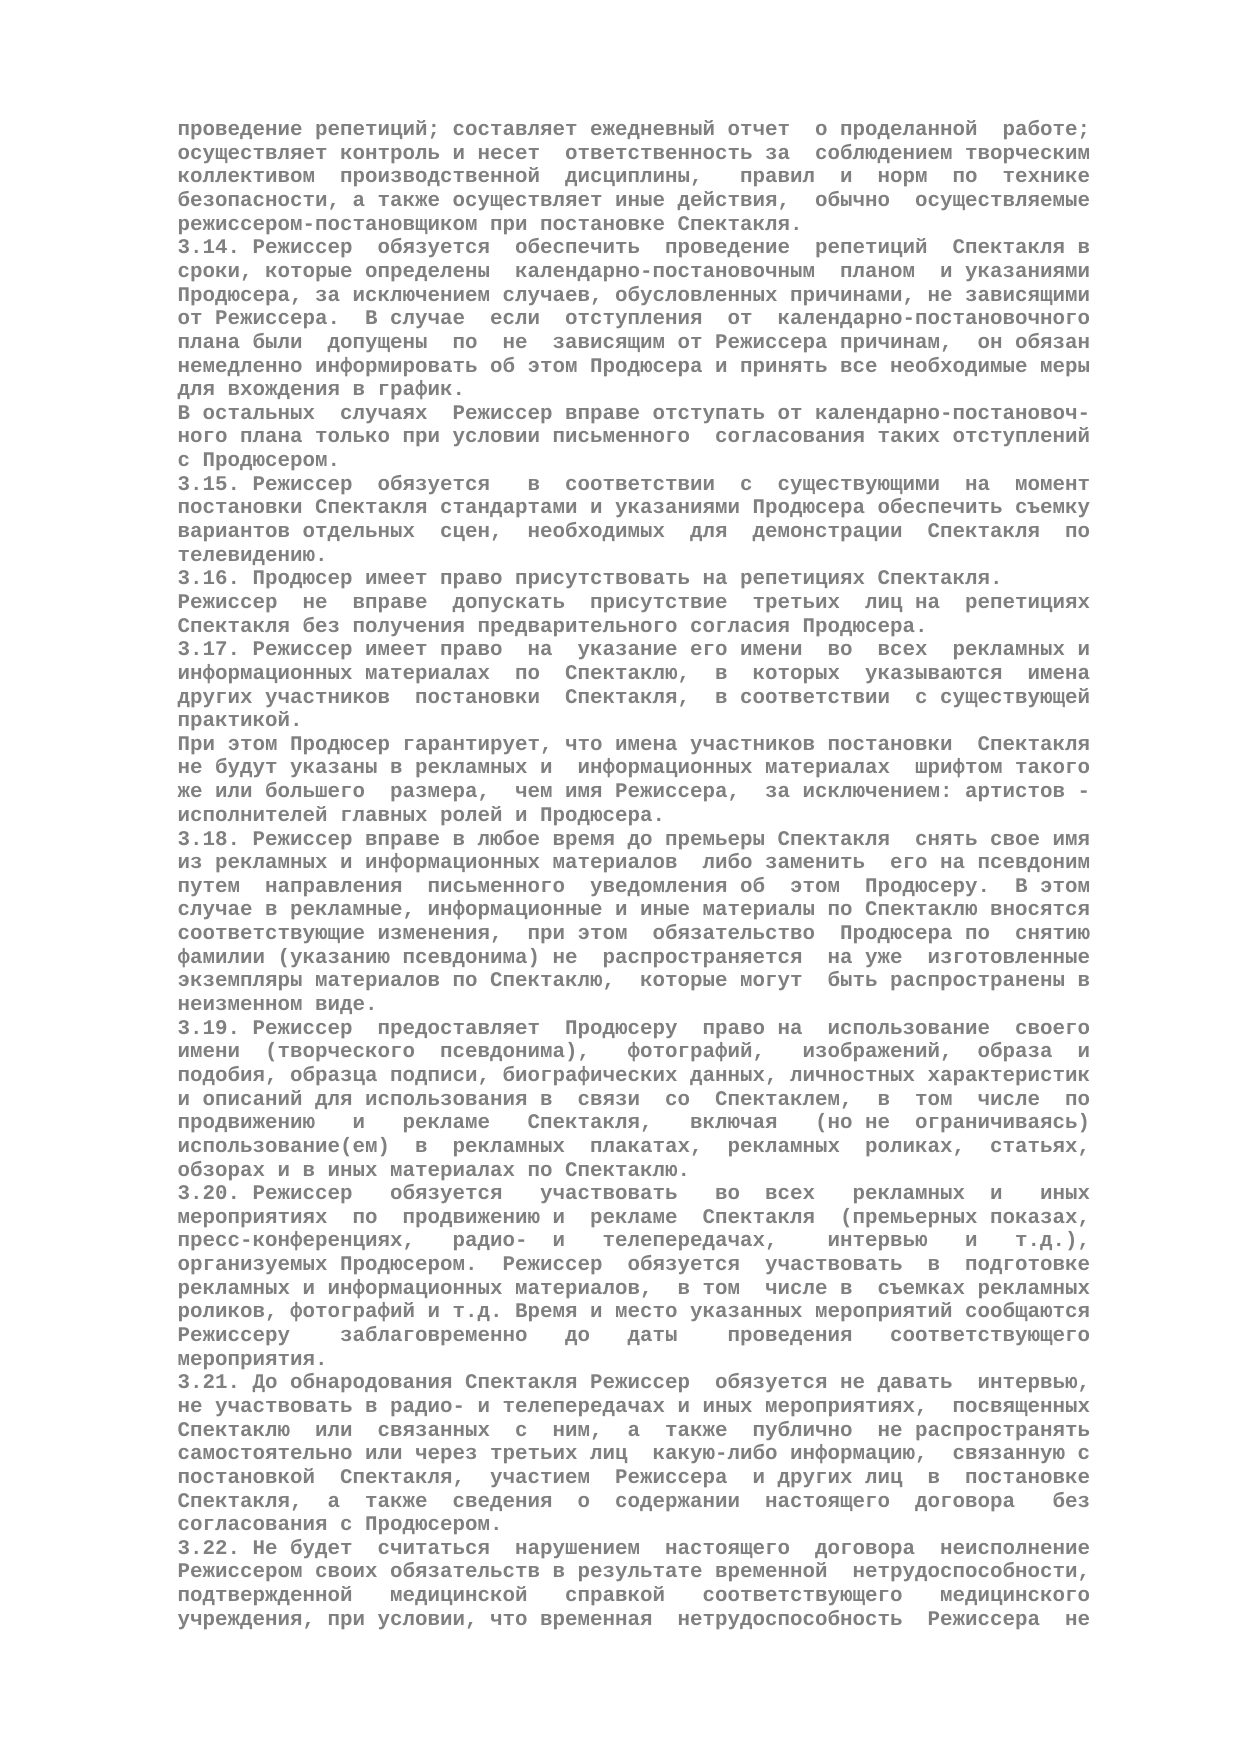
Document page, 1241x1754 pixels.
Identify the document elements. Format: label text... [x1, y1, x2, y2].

text с Продюсером. [177, 449, 1152, 473]
text для вхождения в график. [177, 378, 1152, 402]
text мероприятиях по продвижению и рекламе Спектакля (премьерных показах, [177, 1206, 1152, 1229]
text роликов, фотографий и т.д. Время и место указанных мероприятий сообщаются [177, 1300, 1152, 1324]
text Продюсера, за исключением случаев, обусловленных причинами, не зависящими [177, 284, 1152, 307]
text фамилии (указанию псевдонима) не распространяется на уже изготовленные [177, 946, 1152, 969]
text 3.16. Продюсер имеет право присутствовать на репетициях Спектакля. [177, 567, 1152, 591]
text путем направления письменного уведомления об этом Продюсеру. В этом [177, 875, 1152, 898]
text 3.20. Режиссер обязуется участвовать во всех рекламных и иных [177, 1182, 1152, 1206]
text Спектакля без получения предварительного согласия Продюсера. [177, 615, 1152, 638]
text Режиссеру заблаговременно до даты проведения соответствующего [177, 1324, 1152, 1348]
text телевидению. [177, 544, 1152, 567]
text Режиссер не вправе допускать присутствие третьих лиц на репетициях [177, 591, 1152, 615]
text сроки, которые определены календарно-постановочным планом и указаниями [177, 260, 1152, 284]
text 3.21. До обнародования Спектакля Режиссер обязуется не давать интервью, [177, 1371, 1152, 1395]
text не будут указаны в рекламных и информационных материалах шрифтом такого [177, 757, 1152, 780]
text неизменном виде. [177, 993, 1152, 1017]
text подобия, образца подписи, биографических данных, личностных характеристик [177, 1064, 1152, 1088]
text немедленно информировать об этом Продюсера и принять все необходимые меры [177, 354, 1152, 378]
text и описаний для использования в связи со Спектаклем, в том числе по [177, 1088, 1152, 1111]
text согласования с Продюсером. [177, 1513, 1152, 1537]
text 3.17. Режиссер имеет право на указание его имени во всех рекламных и [177, 638, 1152, 662]
text из рекламных и информационных материалов либо заменить его на псевдоним [177, 851, 1152, 875]
text Спектаклю или связанных с ним, а также публично не распространять [177, 1419, 1152, 1442]
text учреждения, при условии, что временная нетрудоспособность Режиссера не [177, 1608, 1152, 1631]
text 3.19. Режиссер предоставляет Продюсеру право на использование своего [177, 1017, 1152, 1040]
text других участников постановки Спектакля, в соответствии с существующей [177, 686, 1152, 709]
text осуществляет контроль и несет ответственность за соблюдением творческим [177, 142, 1152, 165]
text проведение репетиций; составляет ежедневный отчет о проделанной работе; [177, 118, 1152, 142]
text пресс-конференциях, радио- и телепередачах, интервью и т.д.), [177, 1229, 1152, 1253]
text При этом Продюсер гарантирует, что имена участников постановки Спектакля [177, 733, 1152, 757]
text использование(ем) в рекламных плакатах, рекламных роликах, статьях, [177, 1135, 1152, 1158]
text 3.18. Режиссер вправе в любое время до премьеры Спектакля снять свое имя [177, 827, 1152, 851]
text экземпляры материалов по Спектаклю, которые могут быть распространены в [177, 969, 1152, 993]
text режиссером-постановщиком при постановке Спектакля. [177, 213, 1152, 236]
text коллективом производственной дисциплины, правил и норм по технике [177, 165, 1152, 189]
text безопасности, а также осуществляет иные действия, обычно осуществляемые [177, 189, 1152, 213]
text не участвовать в радио- и телепередачах и иных мероприятиях, посвященных [177, 1395, 1152, 1419]
text 3.15. Режиссер обязуется в соответствии с существующими на момент [177, 473, 1152, 496]
text организуемых Продюсером. Режиссер обязуется участвовать в подготовке [177, 1253, 1152, 1277]
text мероприятия. [177, 1348, 1152, 1371]
text соответствующие изменения, при этом обязательство Продюсера по снятию [177, 922, 1152, 946]
text имени (творческого псевдонима), фотографий, изображений, образа и [177, 1040, 1152, 1064]
text Режиссером своих обязательств в результате временной нетрудоспособности, [177, 1561, 1152, 1584]
text обзорах и в иных материалах по Спектаклю. [177, 1158, 1152, 1182]
text подтвержденной медицинской справкой соответствующего медицинского [177, 1584, 1152, 1608]
text самостоятельно или через третьих лиц какую-либо информацию, связанную с [177, 1442, 1152, 1466]
text постановки Спектакля стандартами и указаниями Продюсера обеспечить съемку [177, 496, 1152, 520]
text вариантов отдельных сцен, необходимых для демонстрации Спектакля по [177, 520, 1152, 544]
text ного плана только при условии письменного согласования таких отступлений [177, 426, 1152, 449]
text рекламных и информационных материалов, в том числе в съемках рекламных [177, 1277, 1152, 1300]
text 3.14. Режиссер обязуется обеспечить проведение репетиций Спектакля в [177, 236, 1152, 260]
text В остальных случаях Режиссер вправе отступать от календарно-постановоч- [177, 402, 1152, 426]
text случае в рекламные, информационные и иные материалы по Спектаклю вносятся [177, 898, 1152, 922]
text же или большего размера, чем имя Режиссера, за исключением: артистов - [177, 780, 1152, 804]
text плана были допущены по не зависящим от Режиссера причинам, он обязан [177, 331, 1152, 354]
text от Режиссера. В случае если отступления от календарно-постановочного [177, 307, 1152, 331]
text 3.22. Не будет считаться нарушением настоящего договора неисполнение [177, 1537, 1152, 1561]
text постановкой Спектакля, участием Режиссера и других лиц в постановке [177, 1466, 1152, 1489]
text информационных материалах по Спектаклю, в которых указываются имена [177, 662, 1152, 686]
text исполнителей главных ролей и Продюсера. [177, 804, 1152, 827]
text Спектакля, а также сведения о содержании настоящего договора без [177, 1489, 1152, 1513]
text продвижению и рекламе Спектакля, включая (но не ограничиваясь) [177, 1111, 1152, 1135]
text практикой. [177, 709, 1152, 733]
